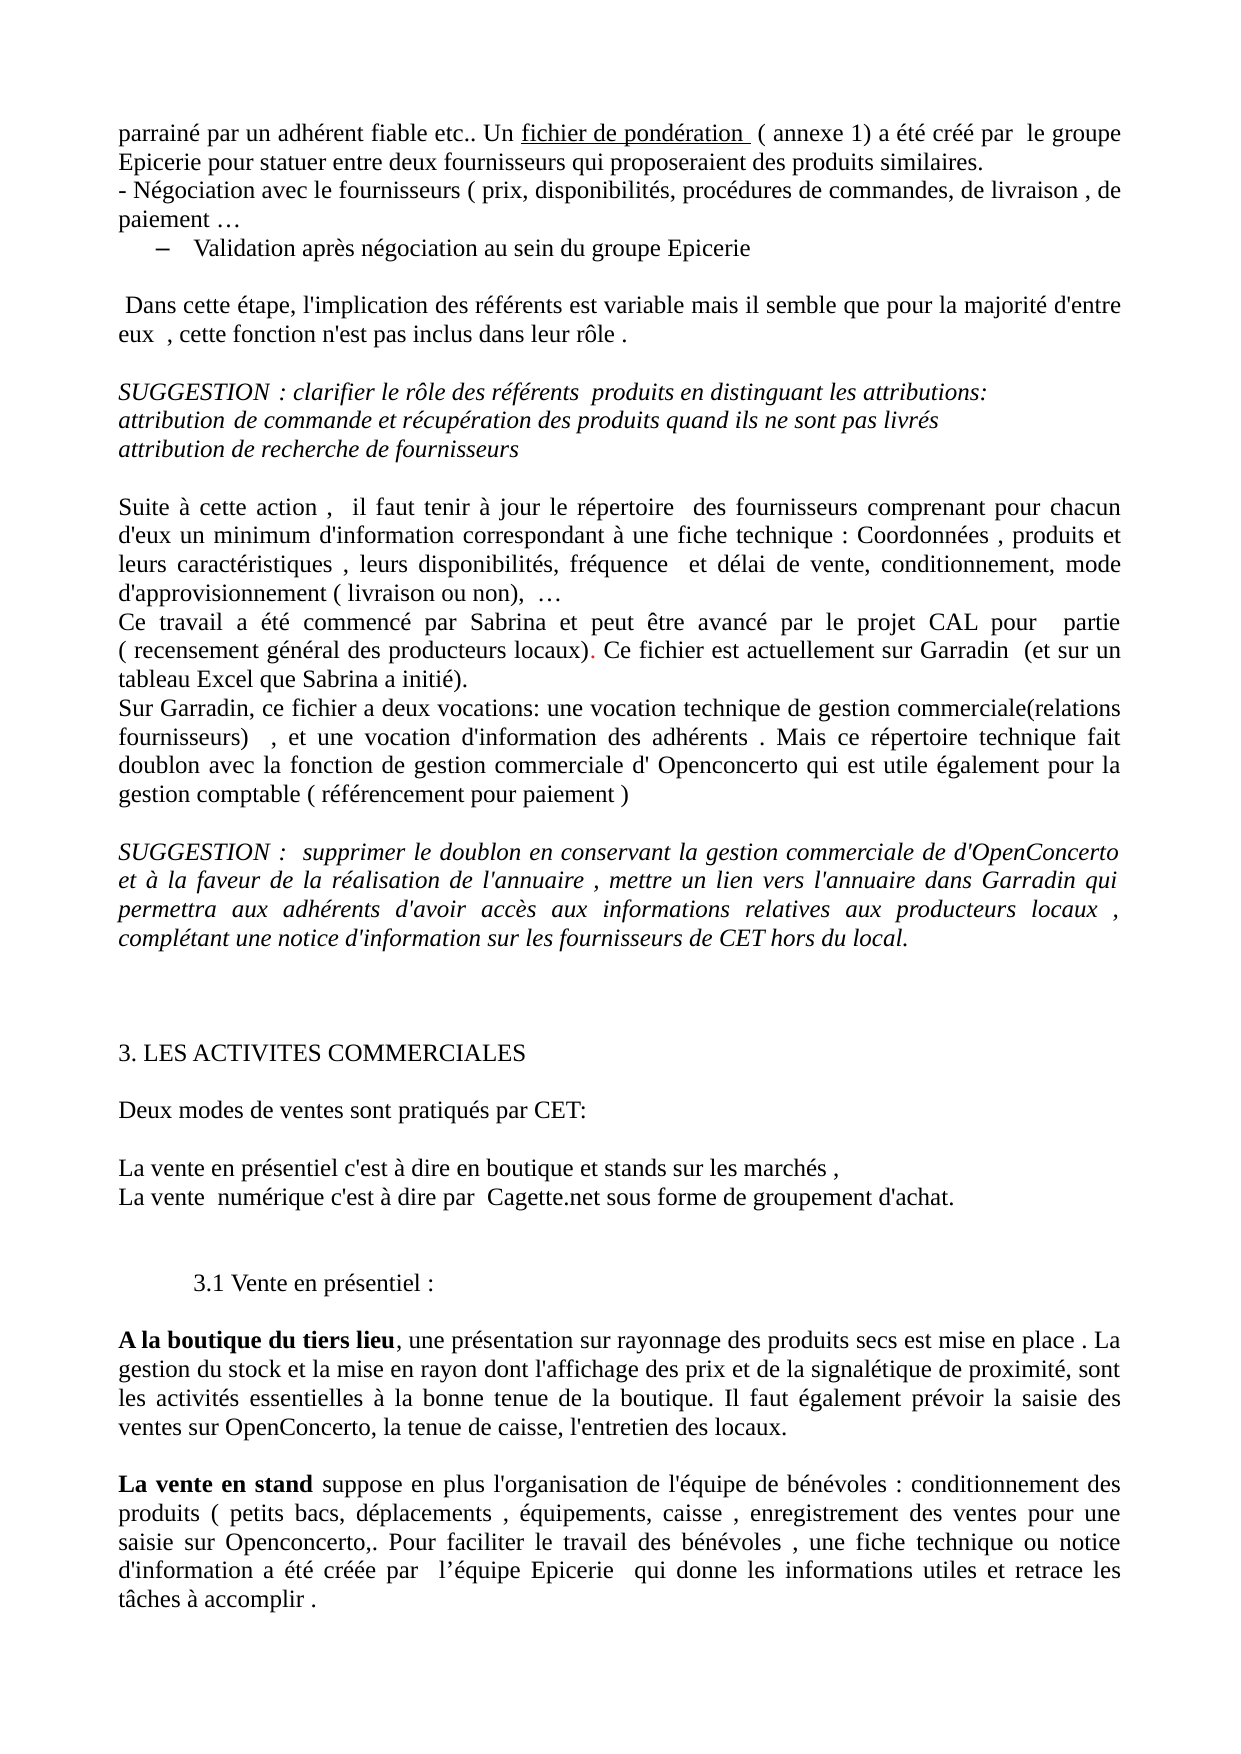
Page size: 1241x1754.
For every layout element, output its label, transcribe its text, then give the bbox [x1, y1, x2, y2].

text parrainé par un adhérent fiable etc.. Un fichier de pondération ( annexe 1) a été créé par le groupe Epicerie pour statuer entre deux fournisseurs qui proposeraient des produits similaires. [118, 118, 1122, 176]
text Dans cette étape, l'implication des référents est variable mais il semble que pour la majorité d'entre eux , cette fonction n'est pas inclus dans leur rôle . [118, 291, 1122, 348]
text attribution de commande et récupération des produits quand ils ne sont pas livrés [118, 406, 1122, 434]
text La vente numérique c'est à dire par Cagette.net sous forme de groupement d'achat. [118, 1182, 1122, 1211]
text La vente en stand suppose en plus l'organisation de l'équipe de bénévoles : conditionnement des produits ( petits bacs, déplacements , équipements, caisse , enregistrement des ventes pour une saisie sur Openconcerto,. Pour faciliter le travail des bénévoles , une fiche technique ou notice d'information a été créée par l’équipe Epicerie qui donne les informations utiles et retrace les tâches à accomplir . [118, 1469, 1122, 1613]
text Ce travail a été commencé par Sabrina et peut être avancé par le projet CAL pour partie ( recensement général des producteurs locaux). Ce fichier est actuellement sur Garradin (et sur un tableau Excel que Sabrina a initié). [118, 607, 1122, 693]
text SUGGESTION : supprimer le doublon en conservant la gestion commerciale de d'OpenConcerto et à la faveur de la réalisation de l'annuaire , mettre un lien vers l'annuaire dans Garradin qui permettra aux adhérents d'avoir accès aux informations relatives aux producteurs locaux , complétant une notice d'information sur les fournisseurs de CET hors du local. [118, 837, 1122, 952]
text Suite à cette action , il faut tenir à jour le répertoire des fournisseurs comprenant pour chacun d'eux un minimum d'information correspondant à une fiche technique : Coordonnées , produits et leurs caractéristiques , leurs disponibilités, fréquence et délai de vente, conditionnement, mode d'approvisionnement ( livraison ou non), … [118, 492, 1122, 607]
list Vente en présentiel : [193, 1268, 1122, 1297]
text 3. LES ACTIVITES COMMERCIALES [118, 1038, 1122, 1067]
text A la boutique du tiers lieu, une présentation sur rayonnage des produits secs est mise en place . La gestion du stock et la mise en rayon dont l'affichage des prix et de la signalétique de proximité, sont les activités essentielles à la bonne tenue de la boutique. Il faut également prévoir la saisie des ventes sur OpenConcerto, la tenue de caisse, l'entretien des locaux. [118, 1326, 1122, 1441]
text La vente en présentiel c'est à dire en boutique et stands sur les marchés , [118, 1153, 1122, 1182]
text Sur Garradin, ce fichier a deux vocations: une vocation technique de gestion commerciale(relations fournisseurs) , et une vocation d'information des adhérents . Mais ce répertoire technique fait doublon avec la fonction de gestion commerciale d' Openconcerto qui est utile également pour la gestion comptable ( référencement pour paiement ) [118, 693, 1122, 808]
text Deux modes de ventes sont pratiqués par CET: [118, 1096, 1122, 1124]
text attribution de recherche de fournisseurs [118, 434, 1122, 463]
text - Négociation avec le fournisseurs ( prix, disponibilités, procédures de commandes, de livraison , de paiement … [118, 176, 1122, 233]
list Validation après négociation au sein du groupe Epicerie [156, 233, 1122, 262]
text SUGGESTION : clarifier le rôle des référents produits en distinguant les attributions: [118, 377, 1122, 406]
